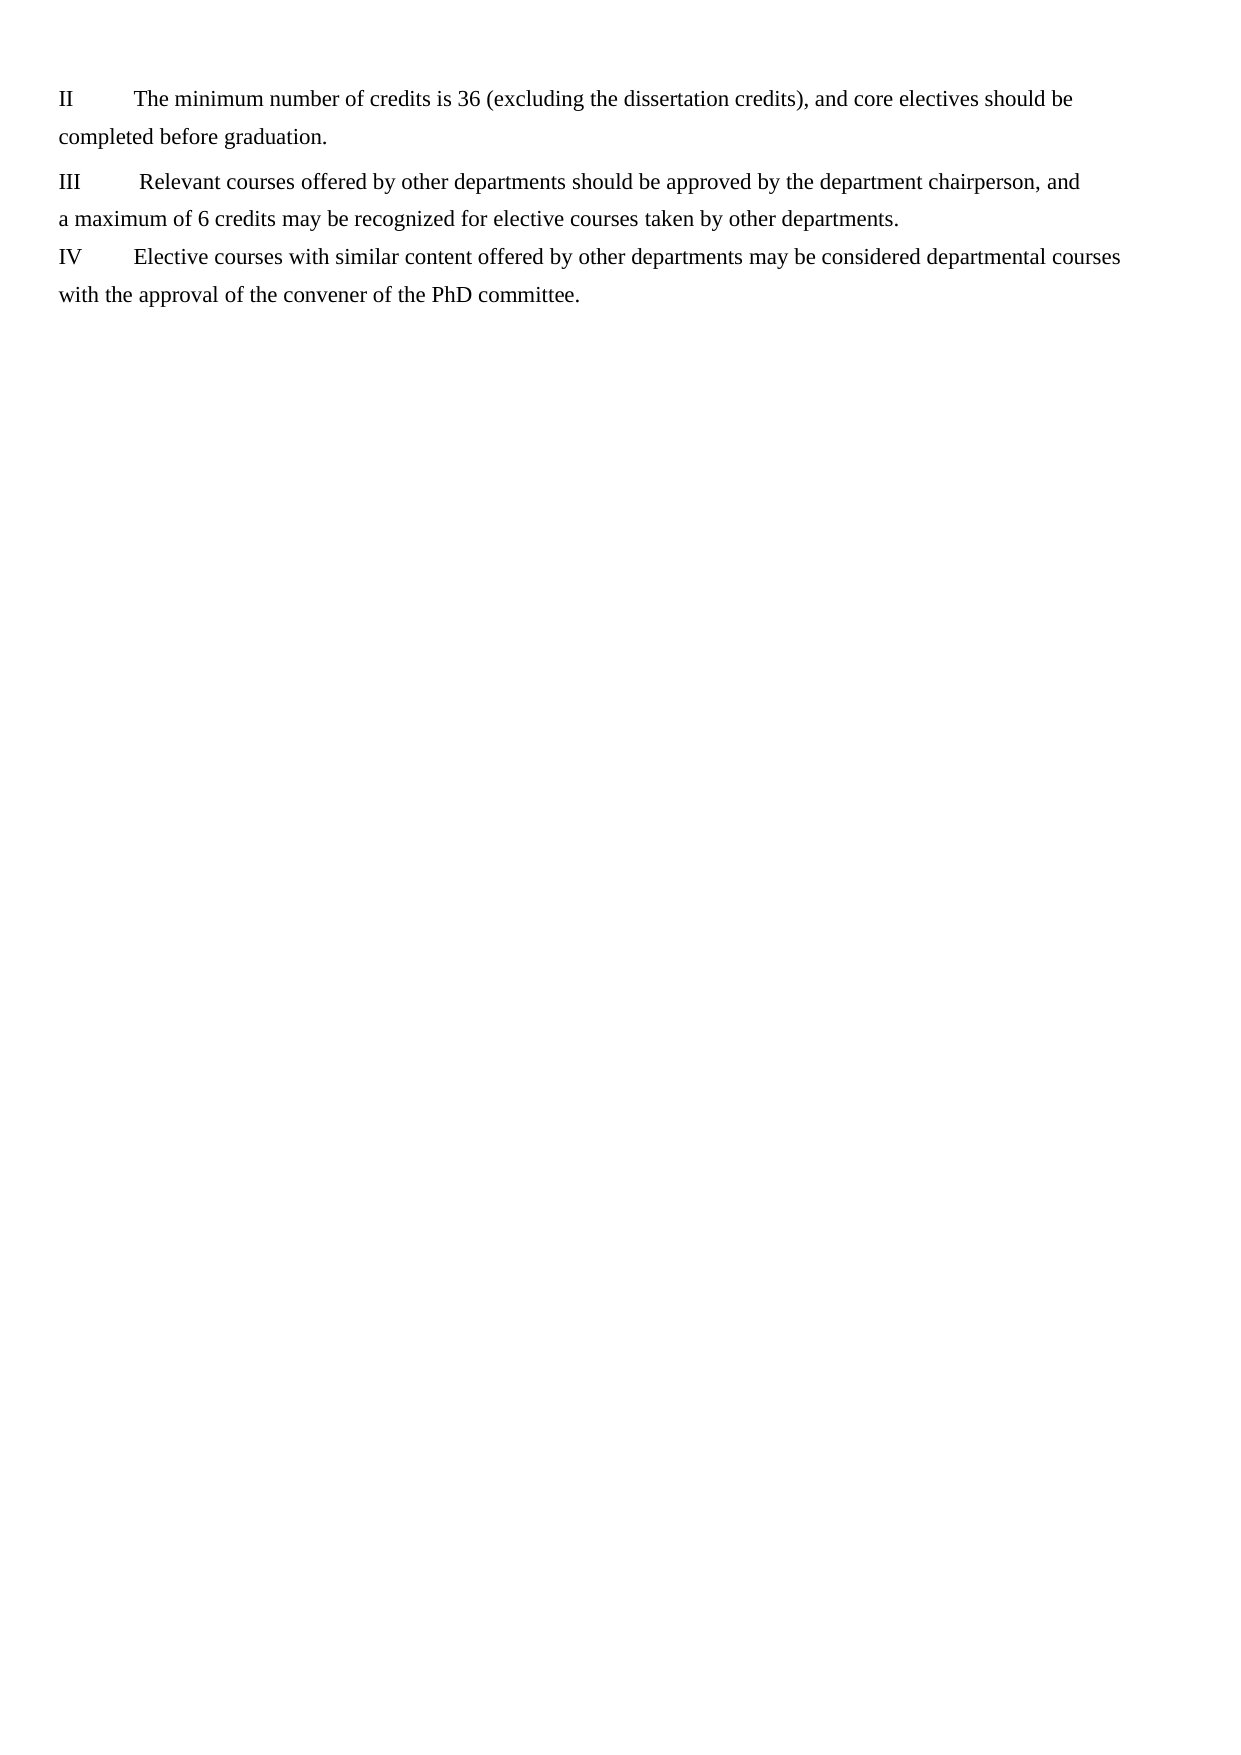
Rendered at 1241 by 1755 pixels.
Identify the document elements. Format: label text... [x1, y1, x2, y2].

list The minimum number of credits is 36 (excluding the dissertation credits), and core electives should be completed before graduation. [58, 85, 1161, 149]
list Relevant courses offered by other departments should be approved by the department chairperson, and a maximum of 6 credits may be recognized for elective courses taken by other departments. [58, 168, 1081, 232]
list Elective courses with similar content offered by other departments may be considered departmental courses with the approval of the convener of the PhD committee. [58, 243, 1160, 307]
